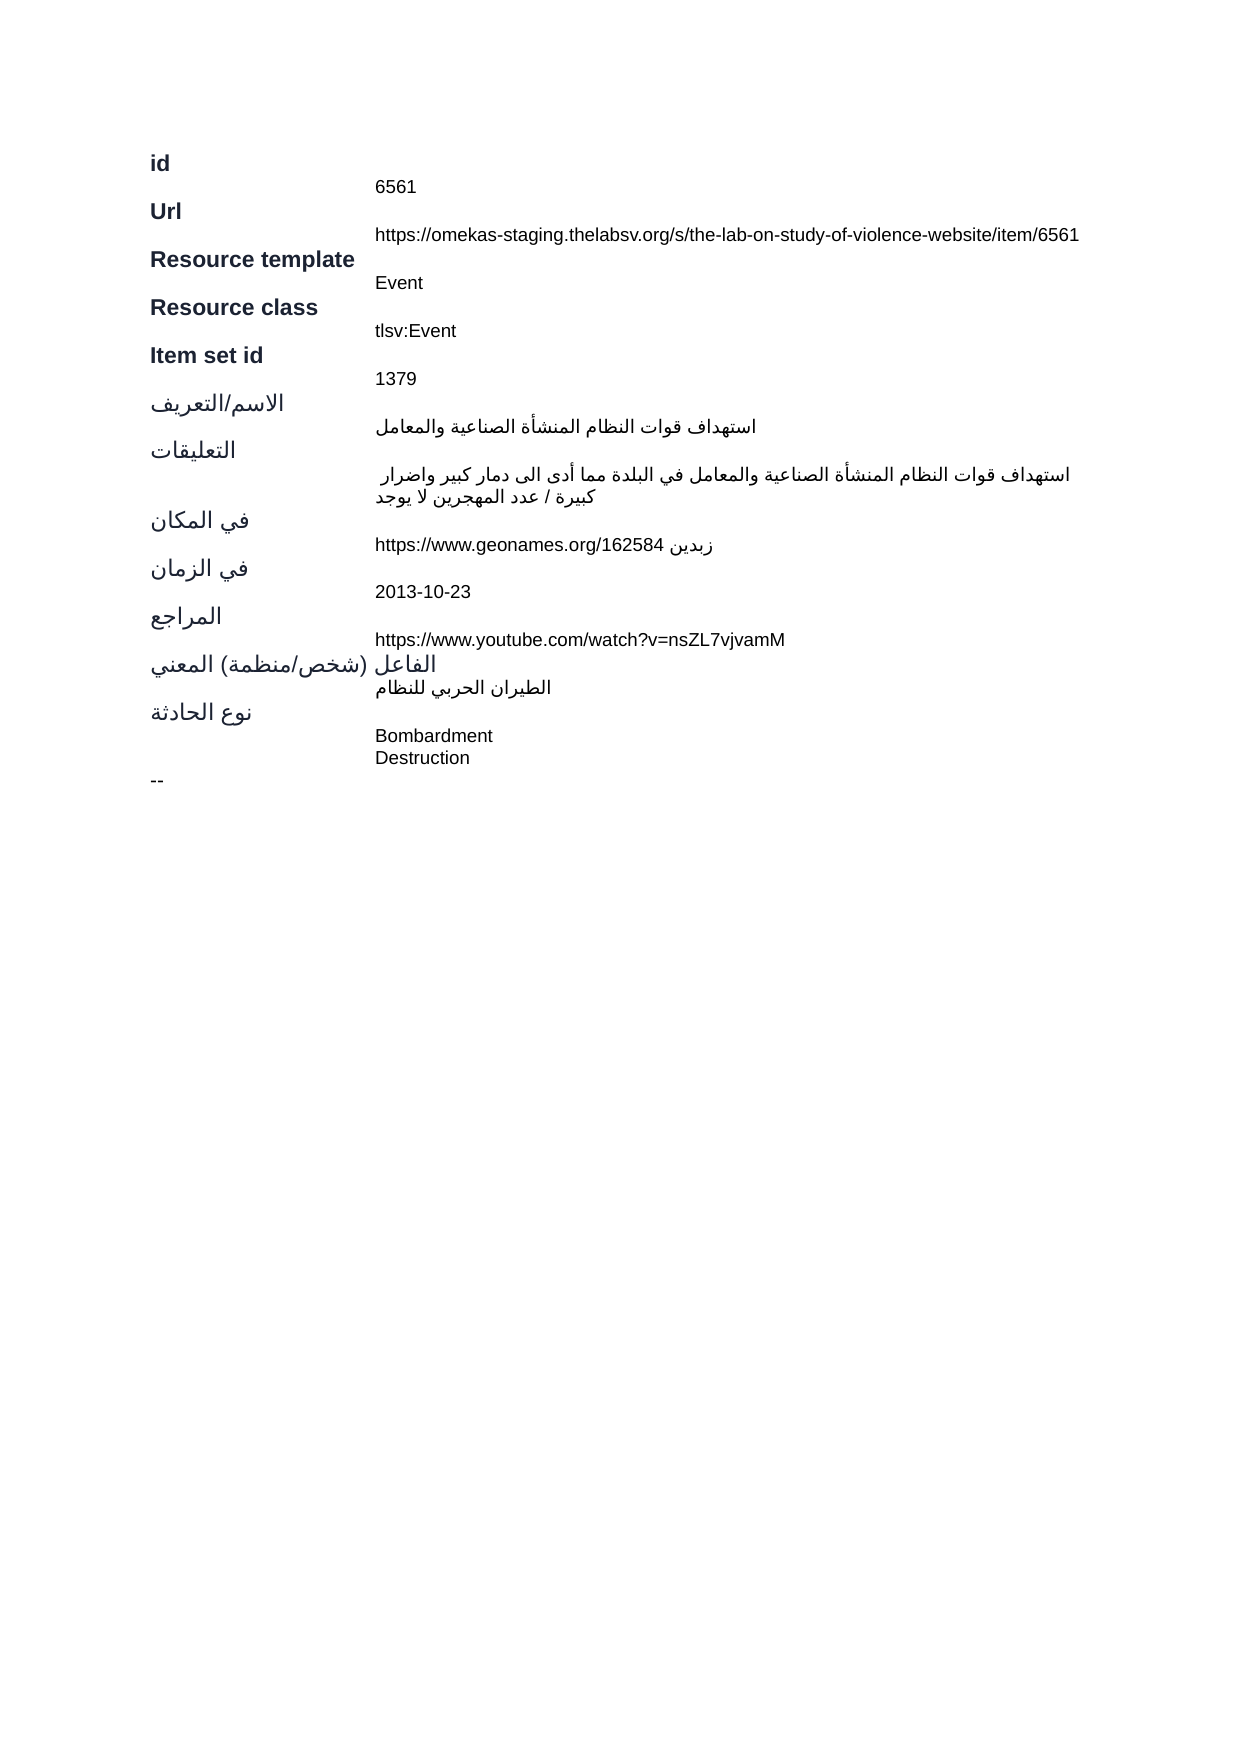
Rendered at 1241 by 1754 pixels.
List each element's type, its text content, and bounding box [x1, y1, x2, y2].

text https://www.geonames.org/162584 زبدين [375, 533, 1090, 555]
text https://www.youtube.com/watch?v=nsZL7vjvamM [375, 629, 1090, 651]
text 2013-10-23 [375, 581, 1090, 603]
text Resource class [150, 294, 1090, 320]
text Resource template [150, 246, 1090, 272]
text https://omekas-staging.thelabsv.org/s/the-lab-on-study-of-violence-website/item/6561 [375, 224, 1090, 246]
text استهداف قوات النظام المنشأة الصناعية والمعامل في البلدة مما أدى الى دمار كبير واضرار كبيرة / عدد المهجرين لا يوجد [375, 464, 1090, 507]
text الاسم/التعريف [150, 389, 1090, 416]
text استهداف قوات النظام المنشأة الصناعية والمعامل [375, 416, 1090, 437]
text Event [375, 272, 1090, 294]
text id [150, 150, 1090, 176]
text 1379 [375, 368, 1090, 389]
text في المكان [150, 507, 1090, 533]
text Destruction [375, 747, 1090, 768]
text المراجع [150, 603, 1090, 629]
text الطيران الحربي للنظام [375, 677, 1090, 699]
text Bombardment [375, 725, 1090, 747]
text في الزمان [150, 555, 1090, 581]
text نوع الحادثة [150, 699, 1090, 725]
text tlsv:Event [375, 320, 1090, 342]
text الفاعل (شخص/منظمة) المعني [150, 651, 1090, 677]
text 6561 [375, 176, 1090, 198]
text Item set id [150, 342, 1090, 368]
text -- [150, 768, 1090, 792]
text التعليقات [150, 437, 1090, 464]
text Url [150, 198, 1090, 224]
